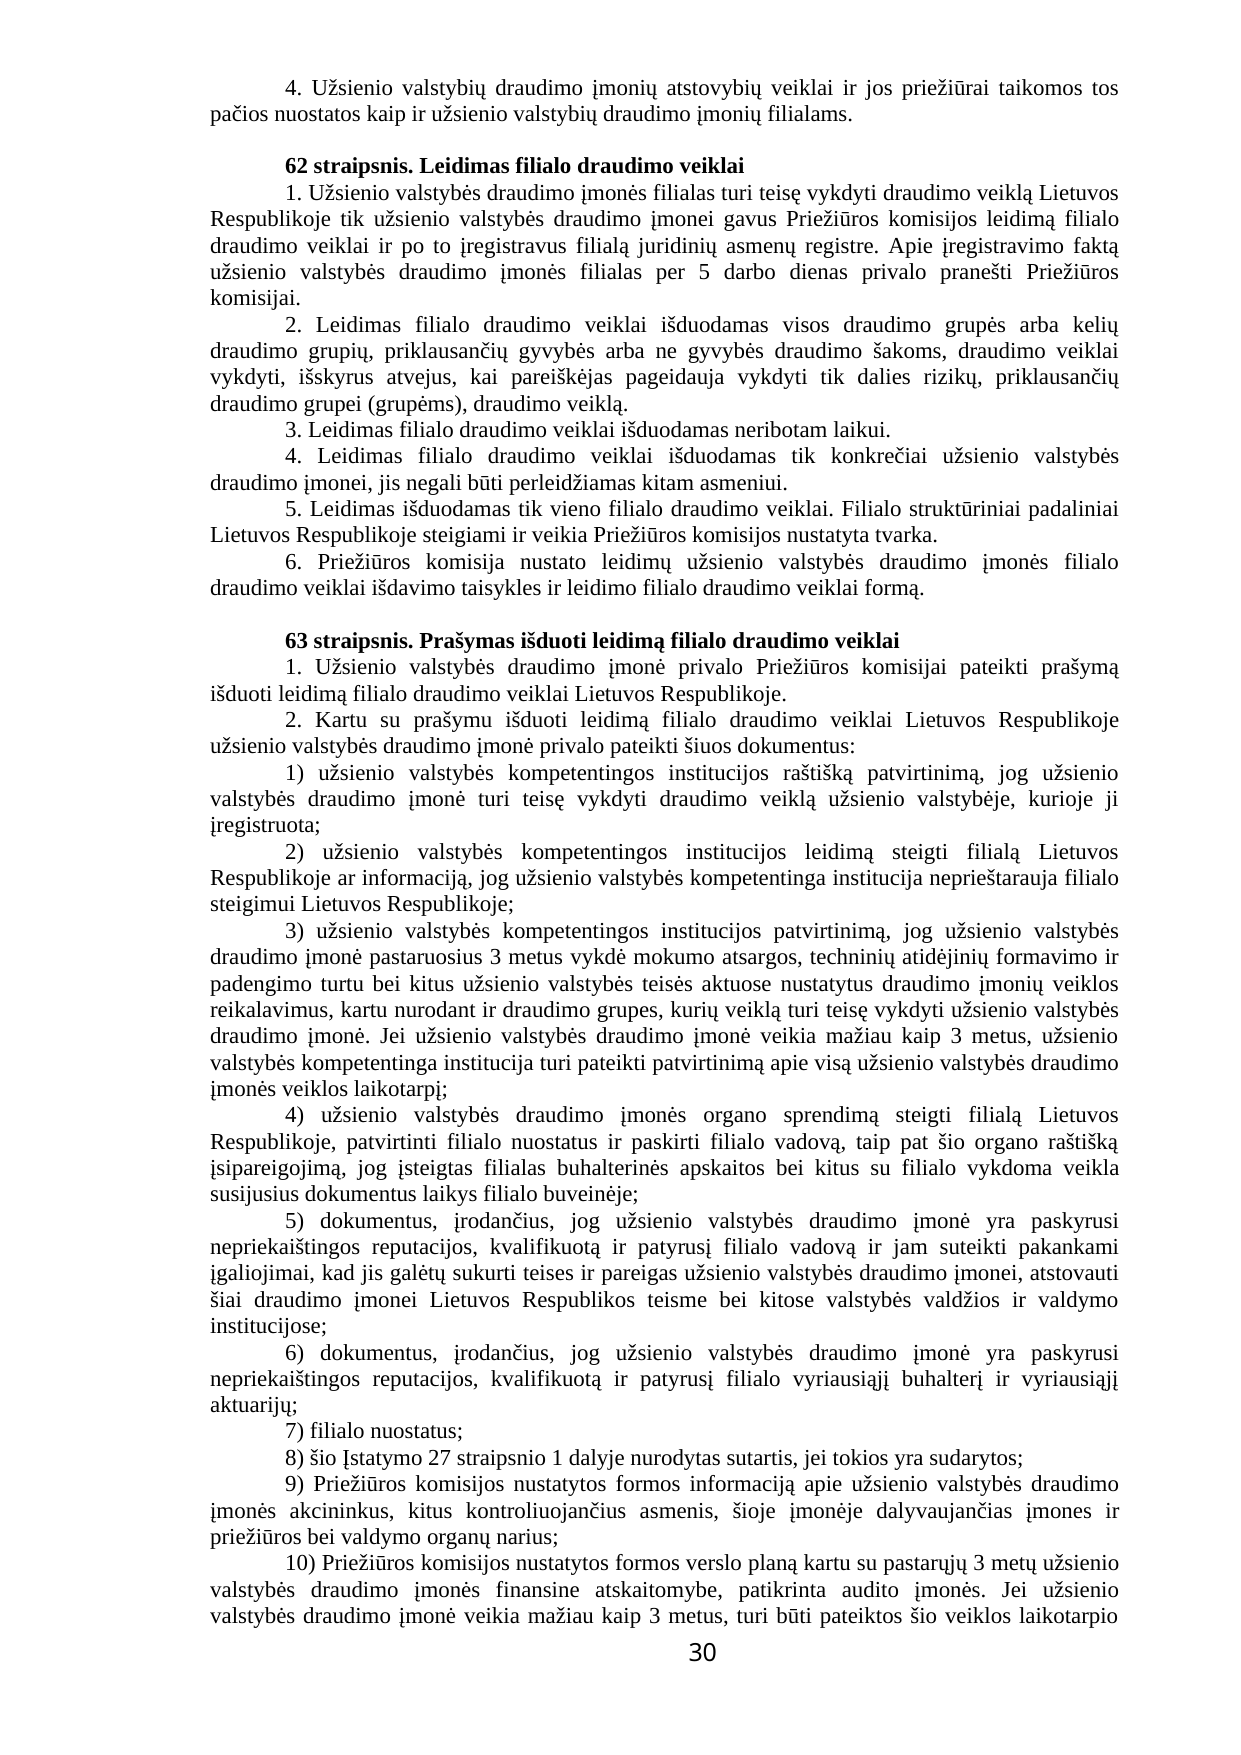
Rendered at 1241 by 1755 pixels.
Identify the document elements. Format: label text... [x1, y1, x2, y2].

text 1. Užsienio valstybės draudimo įmonės filialas turi teisę vykdyti draudimo veiklą Lietuvos Respublikoje tik užsienio valstybės draudimo įmonei gavus Priežiūros komisijos leidimą filialo draudimo veiklai ir po to įregistravus filialą juridinių asmenų registre. Apie įregistravimo faktą užsienio valstybės draudimo įmonės filialas per 5 darbo dienas privalo pranešti Priežiūros komisijai. [210, 179, 1120, 311]
text 5) dokumentus, įrodančius, jog užsienio valstybės draudimo įmonė yra paskyrusi nepriekaištingos reputacijos, kvalifikuotą ir patyrusį filialo vadovą ir jam suteikti pakankami įgaliojimai, kad jis galėtų sukurti teises ir pareigas užsienio valstybės draudimo įmonei, atstovauti šiai draudimo įmonei Lietuvos Respublikos teisme bei kitose valstybės valdžios ir valdymo institucijose; [210, 1207, 1120, 1338]
text 10) Priežiūros komisijos nustatytos formos verslo planą kartu su pastarųjų 3 metų užsienio valstybės draudimo įmonės finansine atskaitomybe, patikrinta audito įmonės. Jei užsienio valstybės draudimo įmonė veikia mažiau kaip 3 metus, turi būti pateiktos šio veiklos laikotarpio [210, 1549, 1120, 1628]
text 3) užsienio valstybės kompetentingos institucijos patvirtinimą, jog užsienio valstybės draudimo įmonė pastaruosius 3 metus vykdė mokumo atsargos, techninių atidėjinių formavimo ir padengimo turtu bei kitus užsienio valstybės teisės aktuose nustatytus draudimo įmonių veiklos reikalavimus, kartu nurodant ir draudimo grupes, kurių veiklą turi teisę vykdyti užsienio valstybės draudimo įmonė. Jei užsienio valstybės draudimo įmonė veikia mažiau kaip 3 metus, užsienio valstybės kompetentinga institucija turi pateikti patvirtinimą apie visą užsienio valstybės draudimo įmonės veiklos laikotarpį; [210, 917, 1120, 1101]
text 5. Leidimas išduodamas tik vieno filialo draudimo veiklai. Filialo struktūriniai padaliniai Lietuvos Respublikoje steigiami ir veikia Priežiūros komisijos nustatyta tvarka. [210, 495, 1120, 548]
text 1. Užsienio valstybės draudimo įmonė privalo Priežiūros komisijai pateikti prašymą išduoti leidimą filialo draudimo veiklai Lietuvos Respublikoje. [210, 653, 1120, 706]
text 4. Leidimas filialo draudimo veiklai išduodamas tik konkrečiai užsienio valstybės draudimo įmonei, jis negali būti perleidžiamas kitam asmeniui. [210, 442, 1120, 495]
text 3. Leidimas filialo draudimo veiklai išduodamas neribotam laikui. [210, 416, 1120, 442]
text 4) užsienio valstybės draudimo įmonės organo sprendimą steigti filialą Lietuvos Respublikoje, patvirtinti filialo nuostatus ir paskirti filialo vadovą, taip pat šio organo raštišką įsipareigojimą, jog įsteigtas filialas buhalterinės apskaitos bei kitus su filialo vykdoma veikla susijusius dokumentus laikys filialo buveinėje; [210, 1101, 1120, 1207]
text 2. Leidimas filialo draudimo veiklai išduodamas visos draudimo grupės arba kelių draudimo grupių, priklausančių gyvybės arba ne gyvybės draudimo šakoms, draudimo veiklai vykdyti, išskyrus atvejus, kai pareiškėjas pageidauja vykdyti tik dalies rizikų, priklausančių draudimo grupei (grupėms), draudimo veiklą. [210, 311, 1120, 416]
text 2) užsienio valstybės kompetentingos institucijos leidimą steigti filialą Lietuvos Respublikoje ar informaciją, jog užsienio valstybės kompetentinga institucija neprieštarauja filialo steigimui Lietuvos Respublikoje; [210, 838, 1120, 917]
subtitle 63 straipsnis. Prašymas išduoti leidimą filialo draudimo veiklai [210, 627, 1120, 653]
text 4. Užsienio valstybių draudimo įmonių atstovybių veiklai ir jos priežiūrai taikomos tos pačios nuostatos kaip ir užsienio valstybių draudimo įmonių filialams. [210, 73, 1120, 126]
text 7) filialo nuostatus; [210, 1418, 1120, 1444]
text 62 straipsnis. Leidimas filialo draudimo veiklai [210, 153, 1120, 179]
text 6. Priežiūros komisija nustato leidimų užsienio valstybės draudimo įmonės filialo draudimo veiklai išdavimo taisykles ir leidimo filialo draudimo veiklai formą. [210, 548, 1120, 601]
text 2. Kartu su prašymu išduoti leidimą filialo draudimo veiklai Lietuvos Respublikoje užsienio valstybės draudimo įmonė privalo pateikti šiuos dokumentus: [210, 706, 1120, 759]
text 9) Priežiūros komisijos nustatytos formos informaciją apie užsienio valstybės draudimo įmonės akcininkus, kitus kontroliuojančius asmenis, šioje įmonėje dalyvaujančias įmones ir priežiūros bei valdymo organų narius; [210, 1470, 1120, 1549]
text 8) šio Įstatymo 27 straipsnio 1 dalyje nurodytas sutartis, jei tokios yra sudarytos; [210, 1444, 1120, 1470]
text 1) užsienio valstybės kompetentingos institucijos raštišką patvirtinimą, jog užsienio valstybės draudimo įmonė turi teisę vykdyti draudimo veiklą užsienio valstybėje, kurioje ji įregistruota; [210, 759, 1120, 838]
text 6) dokumentus, įrodančius, jog užsienio valstybės draudimo įmonė yra paskyrusi nepriekaištingos reputacijos, kvalifikuotą ir patyrusį filialo vyriausiąjį buhalterį ir vyriausiąjį aktuarijų; [210, 1338, 1120, 1418]
